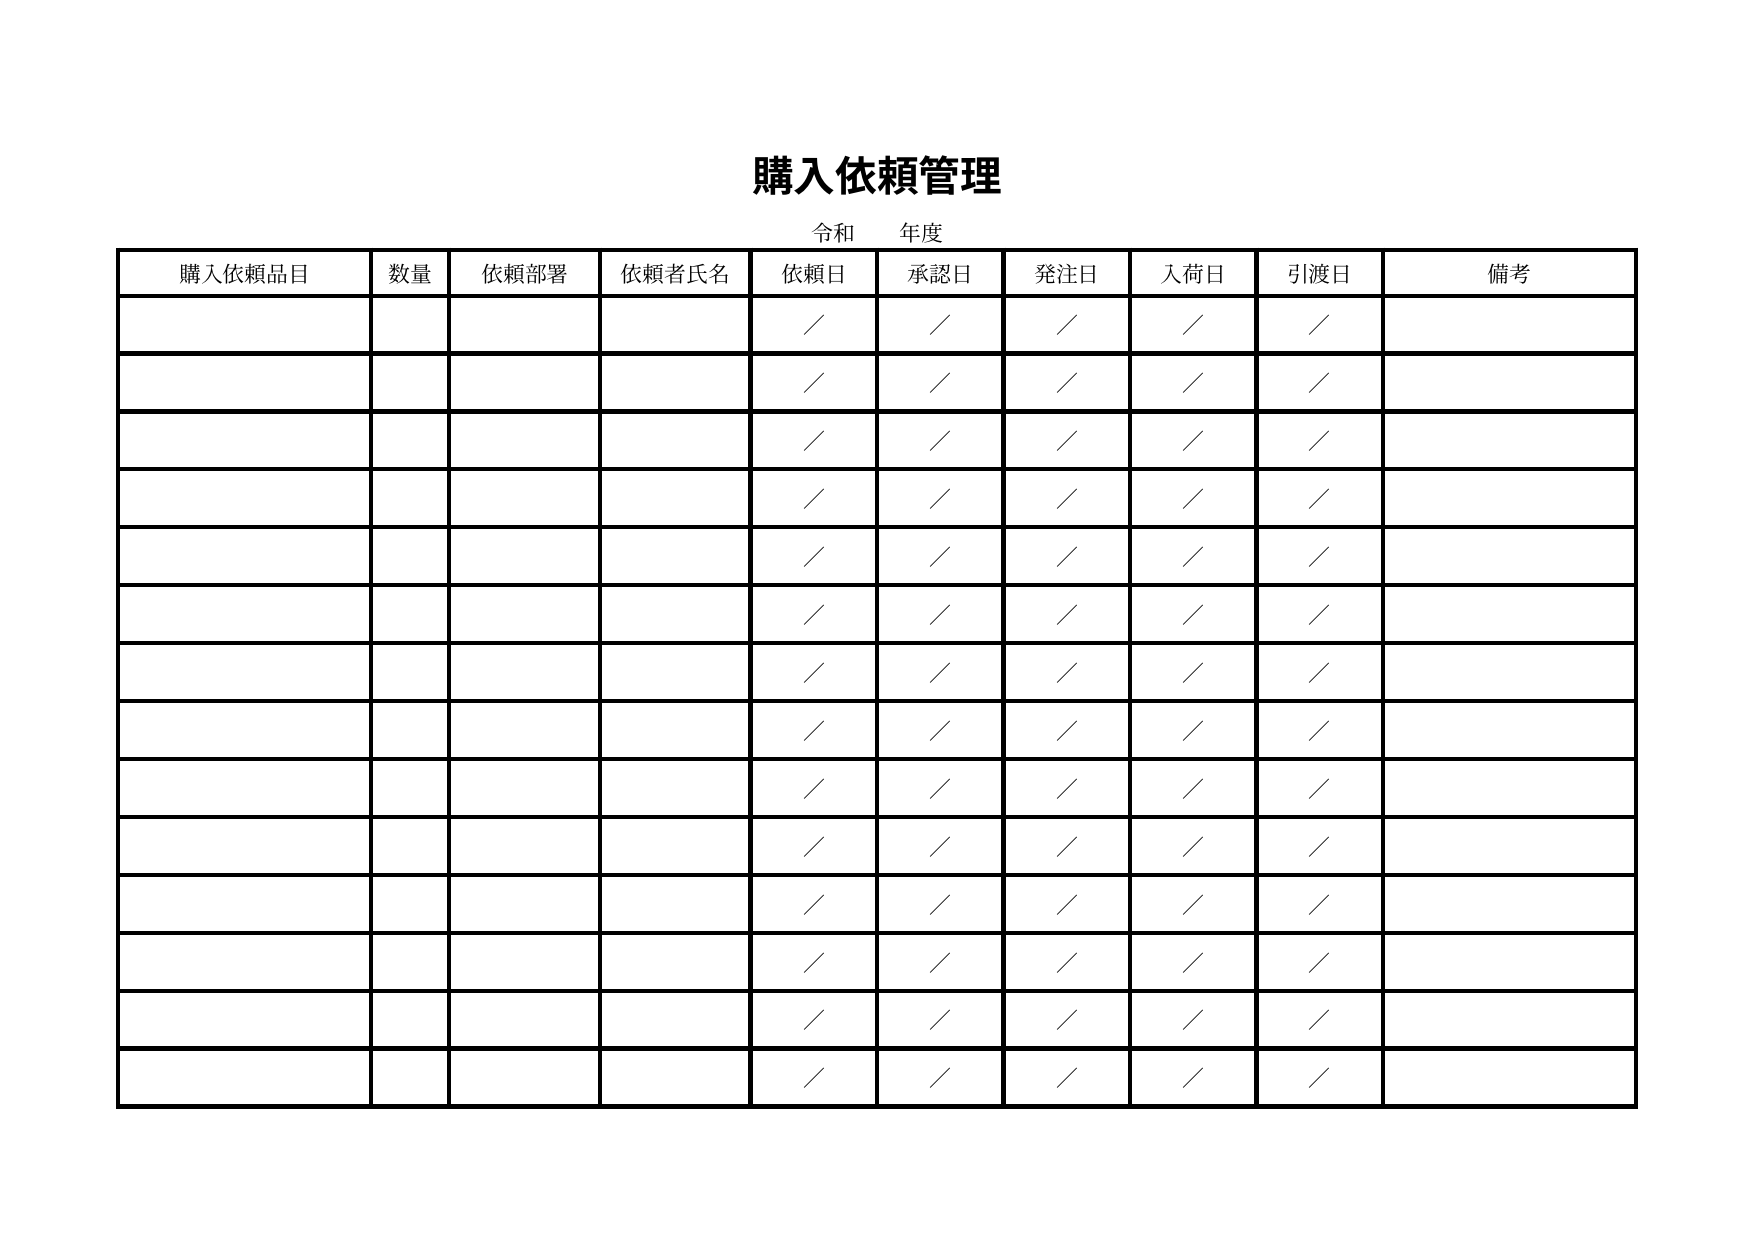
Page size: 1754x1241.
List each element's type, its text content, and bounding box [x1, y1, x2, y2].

table_cell [120, 819, 369, 873]
table_cell [373, 471, 447, 525]
table_cell [602, 877, 748, 931]
table_cell ／ [1259, 645, 1381, 699]
table_cell [1385, 1051, 1634, 1104]
table_cell ／ [753, 587, 875, 641]
table_cell ／ [1259, 877, 1381, 931]
table_cell [120, 471, 369, 525]
table_cell ／ [1132, 935, 1254, 988]
table_cell [451, 298, 598, 351]
table_cell [451, 414, 598, 467]
table_cell ／ [1132, 471, 1254, 525]
table_cell ／ [1132, 298, 1254, 351]
table_cell ／ [1006, 587, 1128, 641]
table_cell [373, 877, 447, 931]
table_header 引渡日 [1259, 252, 1381, 293]
table_cell ／ [1259, 819, 1381, 873]
table_header 数量 [373, 252, 447, 293]
table_cell [451, 587, 598, 641]
table_cell ／ [1006, 356, 1128, 409]
table_cell [1385, 587, 1634, 641]
table_header 入荷日 [1132, 252, 1254, 293]
table_cell ／ [879, 414, 1001, 467]
table_cell ／ [753, 819, 875, 873]
table_cell ／ [1259, 587, 1381, 641]
table_cell ／ [879, 935, 1001, 988]
table_cell [602, 587, 748, 641]
table_cell ／ [1259, 414, 1381, 467]
table_cell ／ [1132, 819, 1254, 873]
table_cell [602, 935, 748, 988]
text 令和 年度 [118, 216, 1636, 247]
table_cell [602, 645, 748, 699]
table_cell ／ [753, 703, 875, 757]
table_cell [120, 587, 369, 641]
table_cell [120, 935, 369, 988]
table_cell ／ [1259, 935, 1381, 988]
table_cell ／ [1006, 645, 1128, 699]
table_cell ／ [1259, 529, 1381, 583]
table_cell ／ [753, 529, 875, 583]
table_cell [451, 645, 598, 699]
table_cell [602, 529, 748, 583]
table_cell [451, 356, 598, 409]
table_cell ／ [1132, 761, 1254, 815]
table_cell ／ [1259, 761, 1381, 815]
table_cell ／ [879, 645, 1001, 699]
table_cell ／ [1006, 529, 1128, 583]
table_cell [451, 877, 598, 931]
table_cell ／ [753, 877, 875, 931]
table_cell ／ [753, 935, 875, 988]
table_cell [1385, 414, 1634, 467]
table_cell ／ [1132, 645, 1254, 699]
table_cell [602, 356, 748, 409]
table_cell ／ [1132, 356, 1254, 409]
table_cell ／ [1132, 587, 1254, 641]
table_cell [120, 761, 369, 815]
table_cell [373, 529, 447, 583]
table_cell ／ [1132, 703, 1254, 757]
table_cell ／ [1132, 414, 1254, 467]
table_cell [1385, 993, 1634, 1046]
table_cell [373, 1051, 447, 1104]
table_header 発注日 [1006, 252, 1128, 293]
table_cell [1385, 471, 1634, 525]
table_cell [373, 414, 447, 467]
table_cell ／ [879, 993, 1001, 1046]
table_cell ／ [1006, 993, 1128, 1046]
table_cell ／ [1006, 1051, 1128, 1104]
table_cell ／ [1259, 356, 1381, 409]
table_cell ／ [1006, 761, 1128, 815]
table_cell ／ [1259, 298, 1381, 351]
table_cell [373, 703, 447, 757]
table_header 承認日 [879, 252, 1001, 293]
table_cell ／ [1006, 703, 1128, 757]
table_cell [451, 819, 598, 873]
table_cell [373, 298, 447, 351]
table_cell ／ [1006, 819, 1128, 873]
table_cell [602, 761, 748, 815]
table_cell [1385, 529, 1634, 583]
table_cell [451, 761, 598, 815]
table_cell [120, 993, 369, 1046]
table_cell [373, 356, 447, 409]
table_cell [373, 587, 447, 641]
table_cell [120, 703, 369, 757]
table_cell [373, 935, 447, 988]
table_cell [451, 993, 598, 1046]
table_cell [602, 414, 748, 467]
table_cell ／ [753, 993, 875, 1046]
table_cell [451, 1051, 598, 1104]
table_cell [602, 1051, 748, 1104]
table_cell [602, 471, 748, 525]
table_cell [451, 529, 598, 583]
table_cell [1385, 356, 1634, 409]
table_cell [602, 993, 748, 1046]
table_cell [451, 935, 598, 988]
table_cell [1385, 645, 1634, 699]
table_header 購入依頼品目 [120, 252, 369, 293]
table_cell ／ [753, 471, 875, 525]
table_cell ／ [1006, 877, 1128, 931]
table_cell [120, 529, 369, 583]
table_cell ／ [879, 819, 1001, 873]
table_cell [120, 414, 369, 467]
table_cell ／ [1259, 993, 1381, 1046]
table_cell [602, 703, 748, 757]
table_cell ／ [1259, 703, 1381, 757]
table_cell ／ [1259, 471, 1381, 525]
table_cell ／ [1006, 298, 1128, 351]
table_cell ／ [1006, 935, 1128, 988]
table_cell [120, 1051, 369, 1104]
table_header 依頼日 [753, 252, 875, 293]
table_cell [1385, 761, 1634, 815]
table_cell [602, 298, 748, 351]
table_cell ／ [1006, 414, 1128, 467]
table_cell ／ [879, 356, 1001, 409]
table_cell [1385, 877, 1634, 931]
table_cell [373, 993, 447, 1046]
table_header 依頼者氏名 [602, 252, 748, 293]
table_cell ／ [879, 703, 1001, 757]
table_cell ／ [879, 587, 1001, 641]
table_cell ／ [753, 761, 875, 815]
table_cell ／ [753, 356, 875, 409]
table_cell [120, 356, 369, 409]
table_cell [1385, 298, 1634, 351]
table_cell ／ [1006, 471, 1128, 525]
table_cell ／ [879, 761, 1001, 815]
table_cell ／ [753, 645, 875, 699]
table_cell ／ [1132, 1051, 1254, 1104]
table_cell ／ [753, 1051, 875, 1104]
table_cell [1385, 819, 1634, 873]
table_cell ／ [1259, 1051, 1381, 1104]
table_cell [373, 761, 447, 815]
table_cell ／ [879, 1051, 1001, 1104]
table_cell [120, 645, 369, 699]
table_cell [602, 819, 748, 873]
table_header 備考 [1385, 252, 1634, 293]
table_cell [373, 645, 447, 699]
table_cell ／ [1132, 529, 1254, 583]
table_cell ／ [879, 877, 1001, 931]
table_cell ／ [1132, 993, 1254, 1046]
table_cell [373, 819, 447, 873]
table_cell ／ [879, 298, 1001, 351]
table_cell ／ [753, 414, 875, 467]
table_cell [1385, 935, 1634, 988]
title 購入依頼管理 [118, 143, 1636, 203]
table_cell [120, 298, 369, 351]
table_cell [1385, 703, 1634, 757]
table_cell [451, 471, 598, 525]
table_header 依頼部署 [451, 252, 598, 293]
table_cell ／ [1132, 877, 1254, 931]
table_cell [451, 703, 598, 757]
table_cell ／ [753, 298, 875, 351]
table_cell ／ [879, 471, 1001, 525]
table_cell [120, 877, 369, 931]
table_cell ／ [879, 529, 1001, 583]
